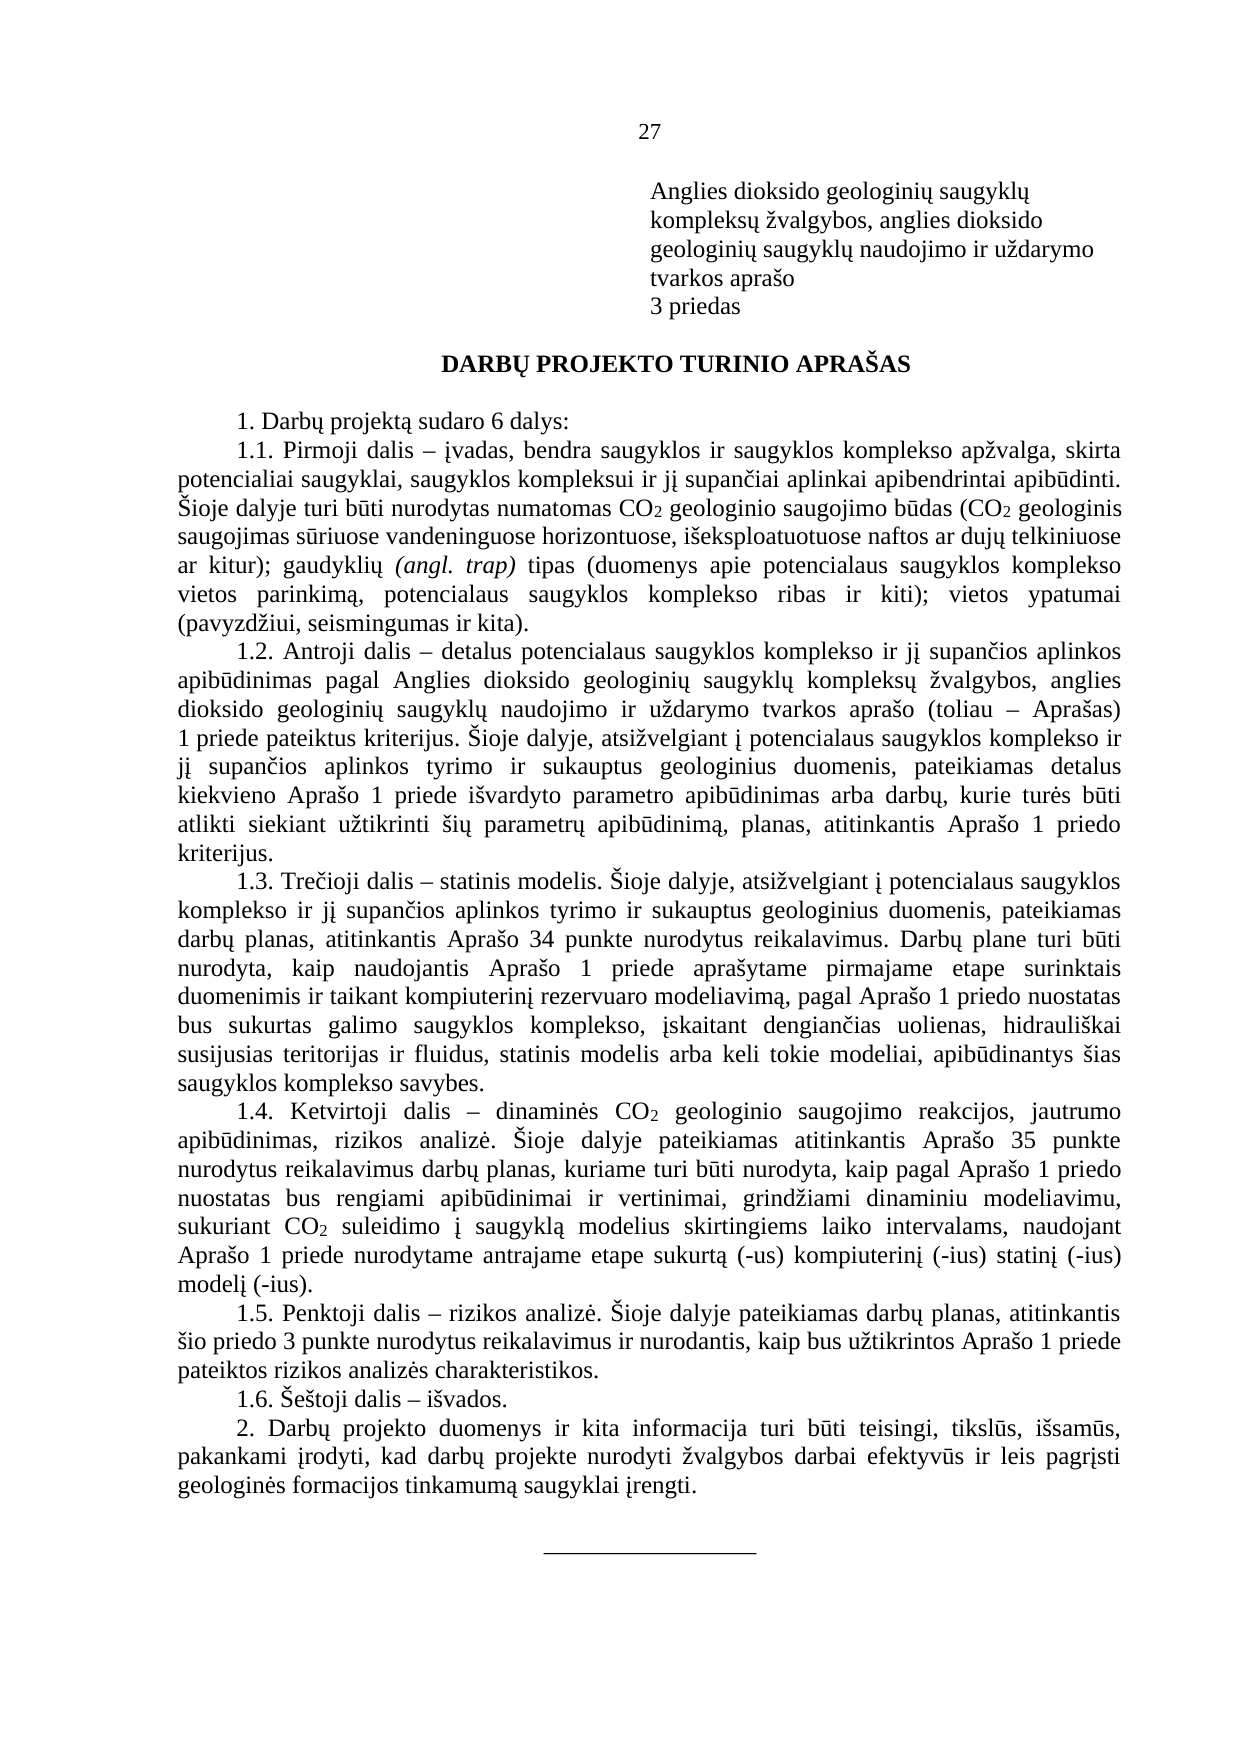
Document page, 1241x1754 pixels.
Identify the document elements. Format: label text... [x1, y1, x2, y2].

text 2. Darbų projekto duomenys ir kita informacija turi būti teisingi, tikslūs, išsamūs, pakankami įrodyti, kad darbų projekte nurodyti žvalgybos darbai efektyvūs ir leis pagrįsti geologinės formacijos tinkamumą saugyklai įrengti. [177, 1413, 1122, 1499]
text 1.1. Pirmoji dalis – įvadas, bendra saugyklos ir saugyklos komplekso apžvalga, skirta potencialiai saugyklai, saugyklos kompleksui ir jį supančiai aplinkai apibendrintai apibūdinti. Šioje dalyje turi būti nurodytas numatomas CO2 geologinio saugojimo būdas (CO2 geologinis saugojimas sūriuose vandeninguose horizontuose, išeksploatuotuose naftos ar dujų telkiniuose ar kitur); gaudyklių (angl. trap) tipas (duomenys apie potencialaus saugyklos komplekso vietos parinkimą, potencialaus saugyklos komplekso ribas ir kiti); vietos ypatumai (pavyzdžiui, seismingumas ir kita). [177, 435, 1122, 636]
text 1.3. Trečioji dalis – statinis modelis. Šioje dalyje, atsižvelgiant į potencialaus saugyklos komplekso ir jį supančios aplinkos tyrimo ir sukauptus geologinius duomenis, pateikiamas darbų planas, atitinkantis Aprašo 34 punkte nurodytus reikalavimus. Darbų plane turi būti nurodyta, kaip naudojantis Aprašo 1 priede aprašytame pirmajame etape surinktais duomenimis ir taikant kompiuterinį rezervuaro modeliavimą, pagal Aprašo 1 priedo nuostatas bus sukurtas galimo saugyklos komplekso, įskaitant dengiančias uolienas, hidrauliškai susijusias teritorijas ir fluidus, statinis modelis arba keli tokie modeliai, apibūdinantys šias saugyklos komplekso savybes. [177, 866, 1122, 1096]
text geologinių saugyklų naudojimo ir uždarymo [650, 234, 1122, 263]
text 1.5. Penktoji dalis – rizikos analizė. Šioje dalyje pateikiamas darbų planas, atitinkantis šio priedo 3 punkte nurodytus reikalavimus ir nurodantis, kaip bus užtikrintos Aprašo 1 priede pateiktos rizikos analizės charakteristikos. [177, 1298, 1122, 1384]
text 1.6. Šeštoji dalis – išvados. [177, 1384, 1122, 1413]
text _________________ [177, 1528, 1122, 1556]
text Anglies dioksido geologinių saugyklų [650, 176, 1122, 205]
text 1. Darbų projektą sudaro 6 dalys: [177, 406, 1122, 435]
text 1.2. Antroji dalis – detalus potencialaus saugyklos komplekso ir jį supančios aplinkos apibūdinimas pagal Anglies dioksido geologinių saugyklų kompleksų žvalgybos, anglies dioksido geologinių saugyklų naudojimo ir uždarymo tvarkos aprašo (toliau – Aprašas) 1 priede pateiktus kriterijus. Šioje dalyje, atsižvelgiant į potencialaus saugyklos komplekso ir jį supančios aplinkos tyrimo ir sukauptus geologinius duomenis, pateikiamas detalus kiekvieno Aprašo 1 priede išvardyto parametro apibūdinimas arba darbų, kurie turės būti atlikti siekiant užtikrinti šių parametrų apibūdinimą, planas, atitinkantis Aprašo 1 priedo kriterijus. [177, 636, 1122, 866]
text 3 priedas [650, 291, 1122, 320]
text kompleksų žvalgybos, anglies dioksido [650, 205, 1122, 234]
text tvarkos aprašo [650, 263, 1122, 291]
text Darbų projekto turinIO APRAŠAS [177, 349, 1122, 378]
text 1.4. Ketvirtoji dalis – dinaminės CO2 geologinio saugojimo reakcijos, jautrumo apibūdinimas, rizikos analizė. Šioje dalyje pateikiamas atitinkantis Aprašo 35 punkte nurodytus reikalavimus darbų planas, kuriame turi būti nurodyta, kaip pagal Aprašo 1 priedo nuostatas bus rengiami apibūdinimai ir vertinimai, grindžiami dinaminiu modeliavimu, sukuriant CO2 suleidimo į saugyklą modelius skirtingiems laiko intervalams, naudojant Aprašo 1 priede nurodytame antrajame etape sukurtą (-us) kompiuterinį (-ius) statinį (-ius) modelį (-ius). [177, 1096, 1122, 1298]
